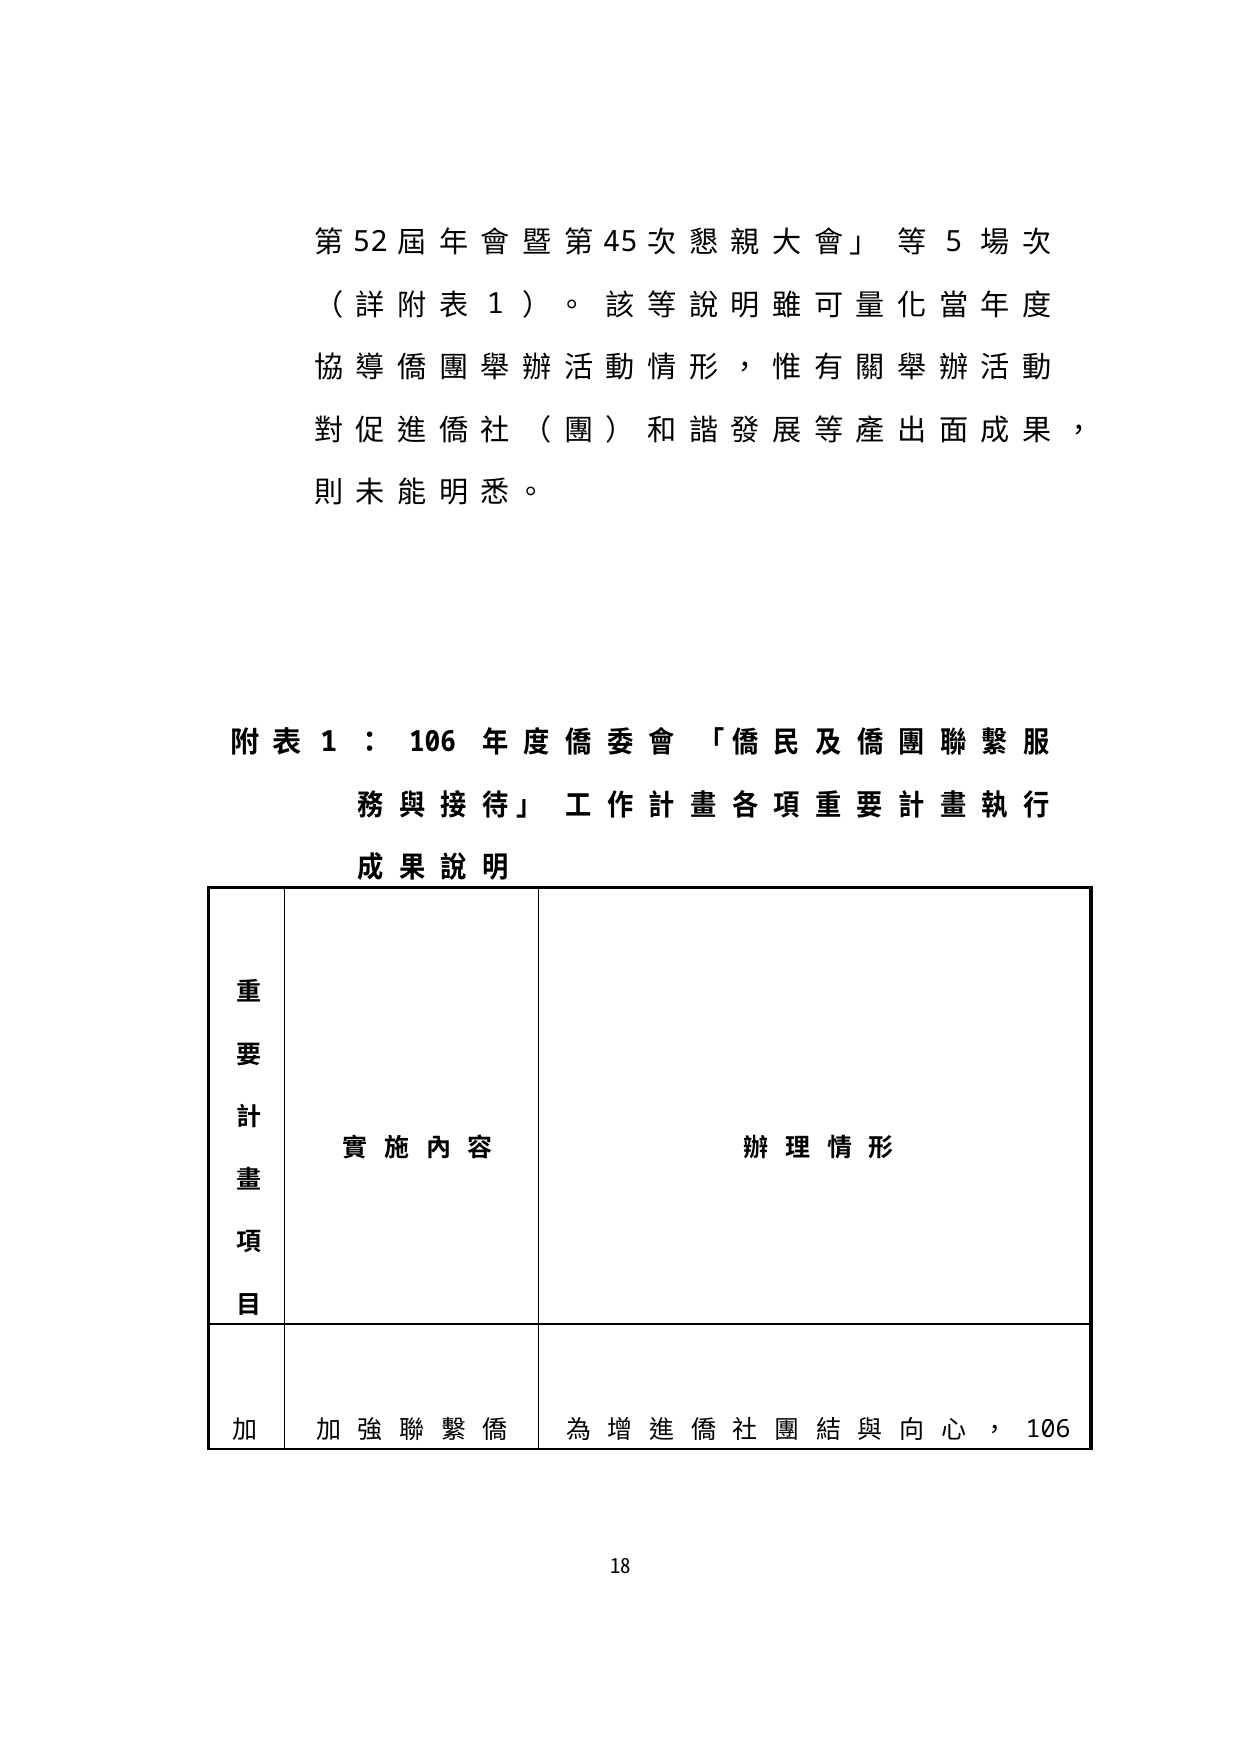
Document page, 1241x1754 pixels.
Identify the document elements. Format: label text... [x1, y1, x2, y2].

table_cell 加強聯繫僑 [285, 1325, 538, 1448]
table_cell 加 [210, 1325, 284, 1448]
text 附表1：106年度僑委會「僑民及僑團聯繫服務與接待」工作計畫各項重要計畫執行成果說明 [197, 698, 1058, 886]
text 以106年度該會「僑民及僑團聯繫服務與接待」工作計畫中各重要計畫項目為例，加強僑社聯繫及輔助舉辦多元活動之辦理情形說明為：為增進僑社團結與向心，106年度協導僑團舉辦年會活動共90場次，約1萬6,000人次參加，其中洲際性之年會活動如「美洲各地中華會館、中華公所、華僑總會聯誼會第30屆年會暨全美各地中華會館、中華公所聯誼會第34屆年會」、「2017年亞洲華人團體會議」、「歐洲華僑團體聯誼會第43屆年會」、「2017年歐洲臺灣協會聯合會第47屆年會」、「中美洲暨巴拿馬六國中華、華僑總會聯合總會第52屆年會暨第45次懇親大會」等5場次（詳附表1）。該等說明雖可量化當年度協導僑團舉辦活動情形，惟有關舉辦活動對促進僑社（團）和諧發展等產出面成果，則未能明悉。 [271, 198, 1058, 511]
table_cell 為增進僑社團結與向心，106 [539, 1325, 1089, 1448]
table_header 辦理情形 [539, 889, 1089, 1323]
table_header 重要計畫項目 [210, 889, 284, 1323]
table_header 實施內容 [285, 889, 538, 1323]
